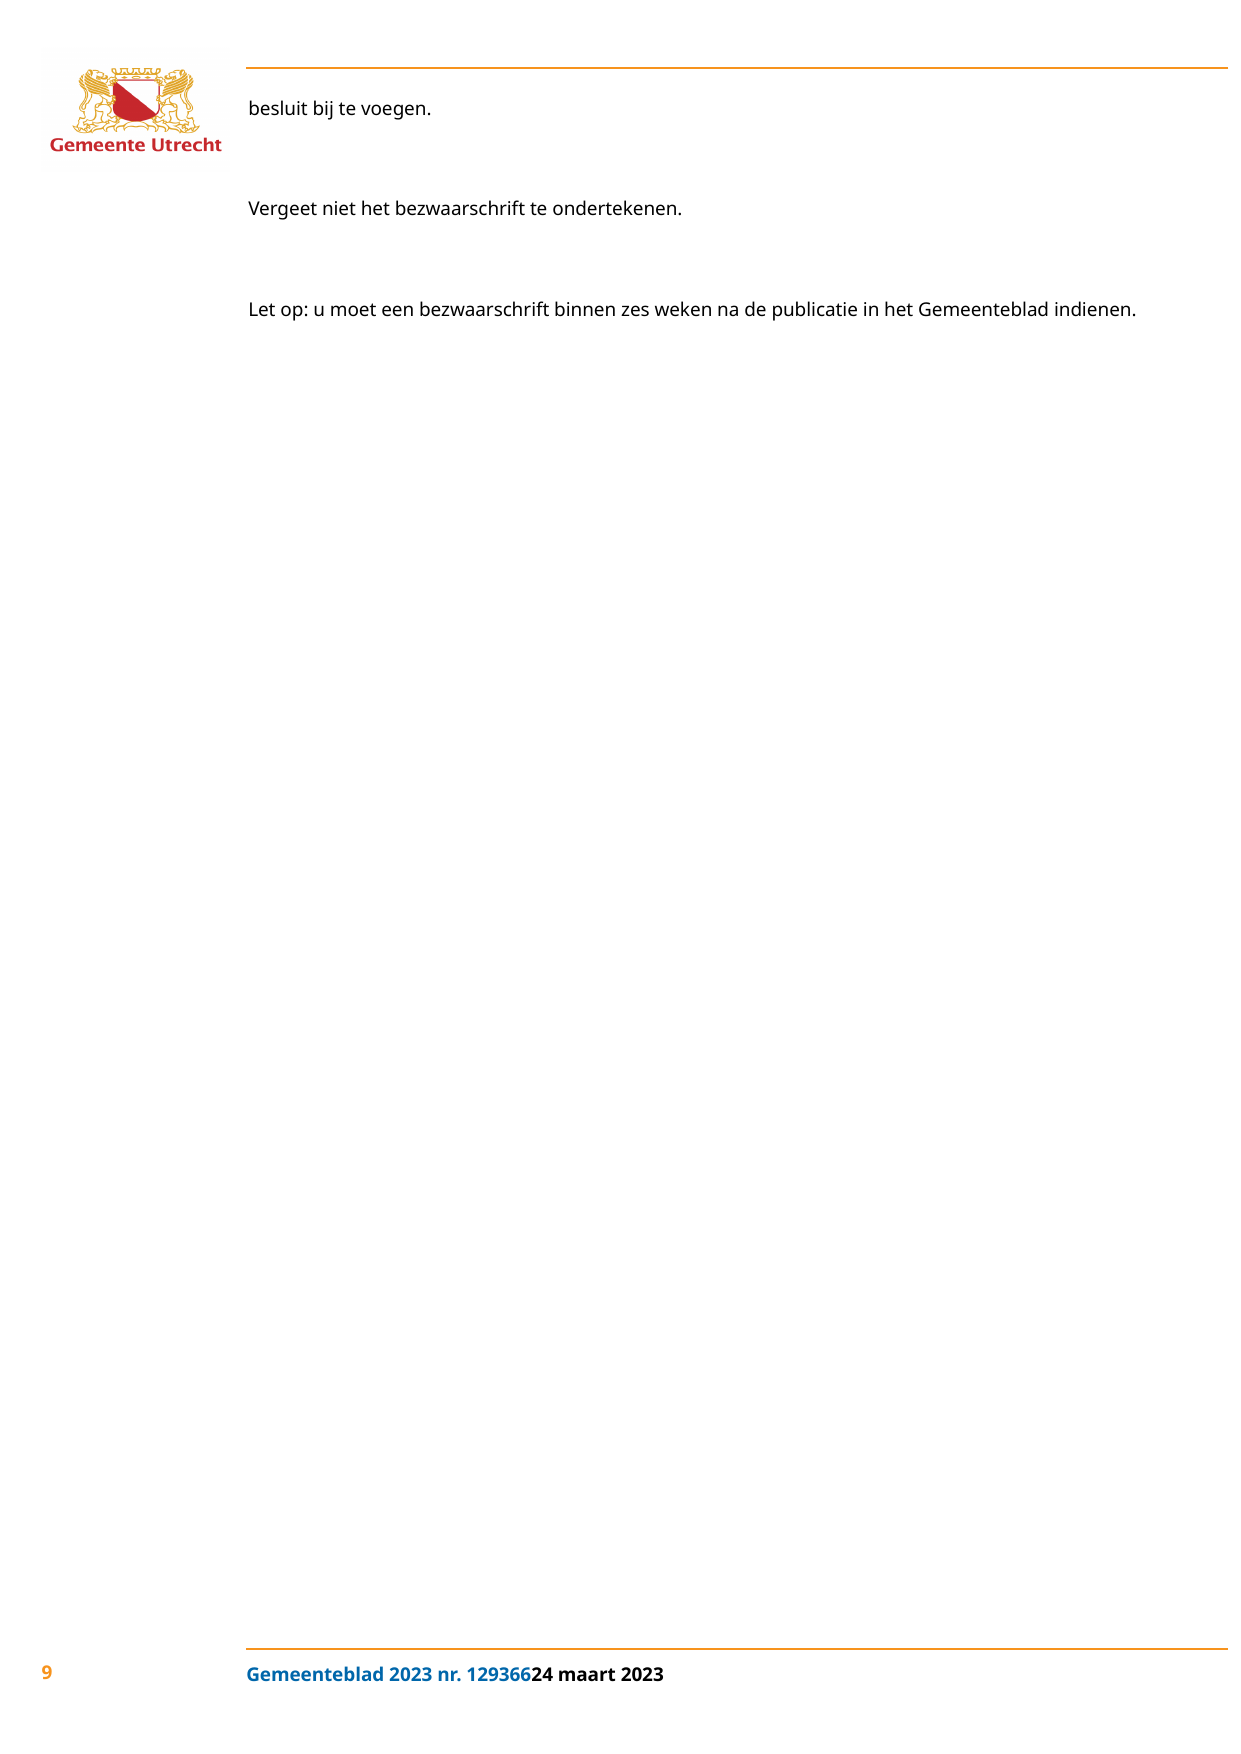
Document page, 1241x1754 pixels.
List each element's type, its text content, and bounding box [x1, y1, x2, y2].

text Let op: u moet een bezwaarschrift binnen zes weken na de publicatie in het Gemeenteblad indienen. [248, 296, 1152, 322]
picture [41, 47, 231, 172]
text besluit bij te voegen. [248, 95, 1152, 121]
text Vergeet niet het bezwaarschrift te ondertekenen. [248, 196, 1152, 221]
